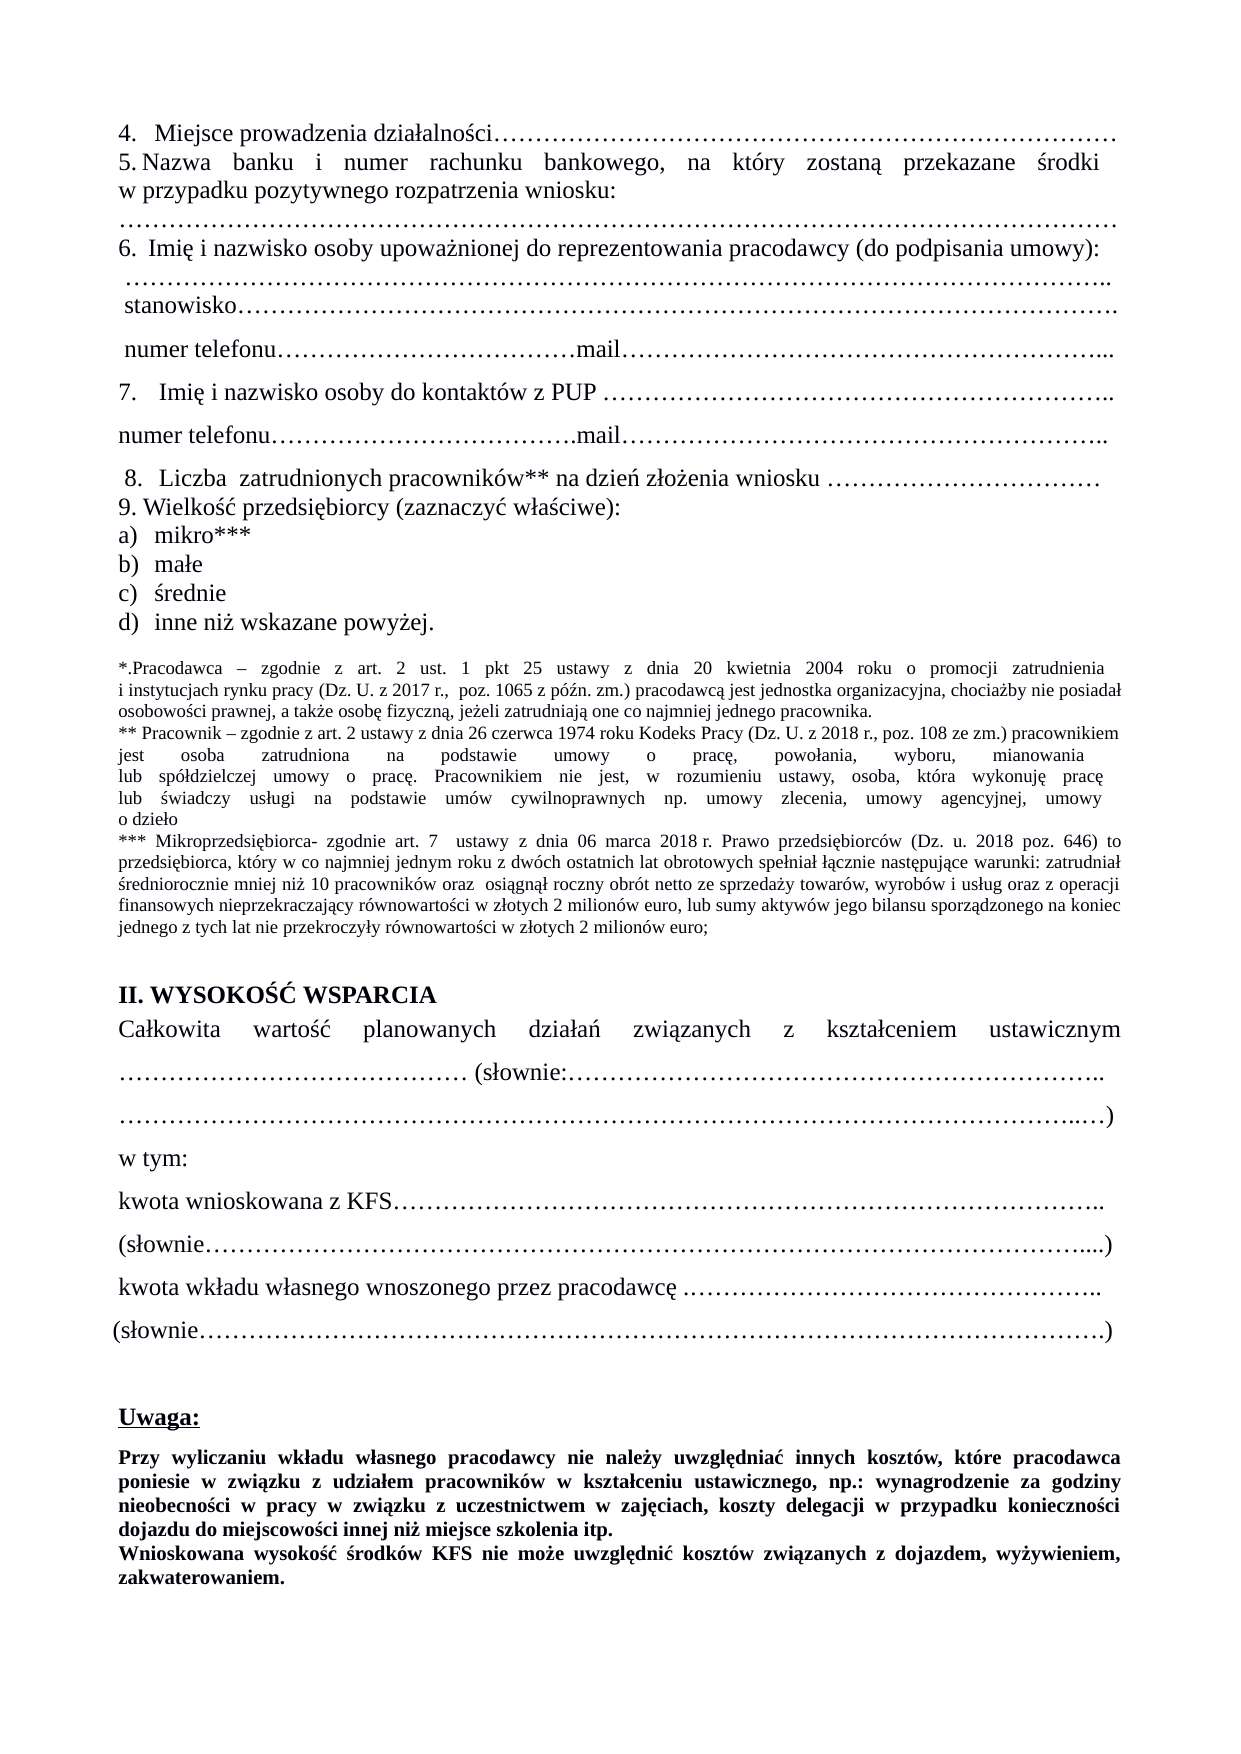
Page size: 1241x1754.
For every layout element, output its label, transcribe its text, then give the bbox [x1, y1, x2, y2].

list w tym: [118, 1143, 1122, 1172]
list ……………………………………………………………………………………………………….. [124, 262, 1122, 291]
list 9. Wielkość przedsiębiorcy (zaznaczyć właściwe): [118, 492, 1122, 521]
list małe [118, 549, 1122, 578]
list II. WYSOKOŚĆ WSPARCIA [118, 981, 1122, 1009]
list numer telefonu………………………………mail…………………………………………………... [124, 334, 1122, 362]
list *** Mikroprzedsiębiorca- zgodnie art. 7 ustawy z dnia 06 marca 2018 r. Prawo przedsiębiorców (Dz. u. 2018 poz. 646) to przedsiębiorca, który w co najmniej jednym roku z dwóch ostatnich lat obrotowych spełniał łącznie następujące warunki: zatrudniał średniorocznie mniej niż 10 pracowników oraz osiągnął roczny obrót netto ze sprzedaży towarów, wyrobów i usług oraz z operacji finansowych nieprzekraczający równowartości w złotych 2 milionów euro, lub sumy aktywów jego bilansu sporządzonego na koniec jednego z tych lat nie przekroczyły równowartości w złotych 2 milionów euro; [118, 830, 1122, 937]
list Imię i nazwisko osoby upoważnionej do reprezentowania pracodawcy (do podpisania umowy): [118, 233, 1122, 262]
list Uwaga: [118, 1402, 1122, 1431]
list inne niż wskazane powyżej. [118, 607, 1122, 636]
list Całkowita wartość planowanych działań związanych z kształceniem ustawicznym …………………………………… (słownie:……………………………………………………….. [118, 1014, 1122, 1086]
list Imię i nazwisko osoby do kontaktów z PUP …………………………………………………….. [118, 377, 1122, 406]
list średnie [118, 578, 1122, 607]
list Miejsce prowadzenia działalności………………………………………………………………… [118, 118, 1122, 147]
list stanowisko……………………………………………………………………………………………. [124, 291, 1122, 319]
list *.Pracodawca – zgodnie z art. 2 ust. 1 pkt 25 ustawy z dnia 20 kwietnia 2004 roku o promocji zatrudnienia i instytucjach rynku pracy (Dz. U. z 2017 r., poz. 1065 z późn. zm.) pracodawcą jest jednostka organizacyjna, chociażby nie posiadał osobowości prawnej, a także osobę fizyczną, jeżeli zatrudniają one co najmniej jednego pracownika. [118, 657, 1122, 722]
list Wnioskowana wysokość środków KFS nie może uwzględnić kosztów związanych z dojazdem, wyżywieniem, zakwaterowaniem. [118, 1541, 1122, 1589]
list ** Pracownik – zgodnie z art. 2 ustawy z dnia 26 czerwca 1974 roku Kodeks Pracy (Dz. U. z 2018 r., poz. 108 ze zm.) pracownikiem jest osoba zatrudniona na podstawie umowy o pracę, powołania, wyboru, mianowania lub spółdzielczej umowy o pracę. Pracownikiem nie jest, w rozumieniu ustawy, osoba, która wykonuję pracę lub świadczy usługi na podstawie umów cywilnoprawnych np. umowy zlecenia, umowy agencyjnej, umowy o dzieło [118, 722, 1122, 830]
list ………………………………………………………………………………………………………… [118, 204, 1122, 233]
list (słownie……………………………………………………………………………………………….) [112, 1316, 1122, 1344]
list numer telefonu……………………………….mail………………………………………………….. [118, 420, 1122, 449]
list kwota wnioskowana z KFS………………………………………………………………………….. [118, 1186, 1122, 1215]
list Przy wyliczaniu wkładu własnego pracodawcy nie należy uwzględniać innych kosztów, które pracodawca poniesie w związku z udziałem pracowników w kształceniu ustawicznego, np.: wynagrodzenie za godziny nieobecności w pracy w związku z uczestnictwem w zajęciach, koszty delegacji w przypadku konieczności dojazdu do miejscowości innej niż miejsce szkolenia itp. [118, 1445, 1122, 1541]
list kwota wkładu własnego wnoszonego przez pracodawcę .………………………………………….. [118, 1272, 1122, 1301]
list mikro*** [118, 521, 1122, 549]
list Nazwa banku i numer rachunku bankowego, na który zostaną przekazane środki w przypadku pozytywnego rozpatrzenia wniosku: [118, 147, 1122, 204]
list (słownie……………………………………………………………………………………………....) [118, 1229, 1122, 1258]
list ……………………………………………………………………………………………………..…) [118, 1100, 1122, 1129]
list Liczba zatrudnionych pracowników** na dzień złożenia wniosku …………………………… [118, 463, 1122, 492]
